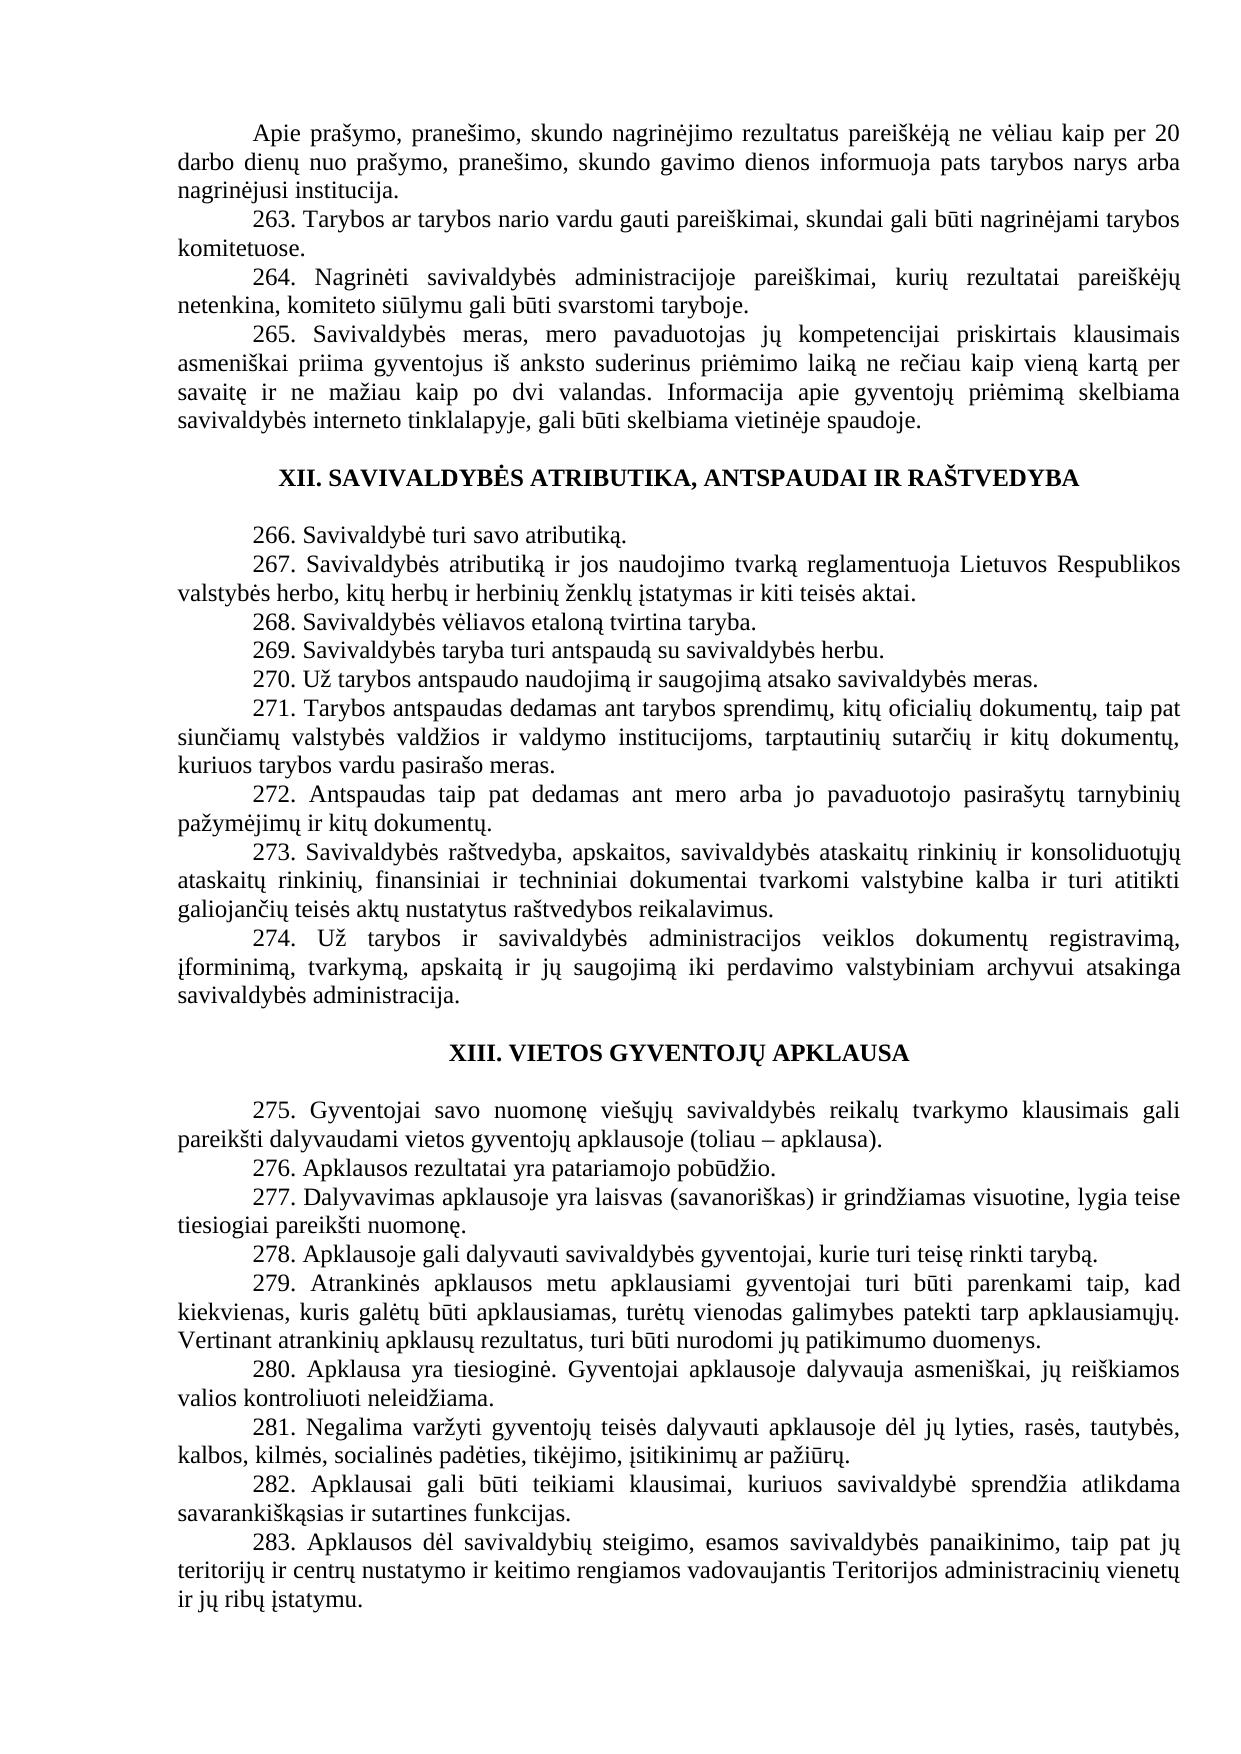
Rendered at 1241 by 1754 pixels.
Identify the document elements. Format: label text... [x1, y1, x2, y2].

text 278. Apklausoje gali dalyvauti savivaldybės gyventojai, kurie turi teisę rinkti tarybą. [177, 1239, 1181, 1268]
text 264. Nagrinėti savivaldybės administracijoje pareiškimai, kurių rezultatai pareiškėjų netenkina, komiteto siūlymu gali būti svarstomi taryboje. [177, 262, 1181, 319]
text 277. Dalyvavimas apklausoje yra laisvas (savanoriškas) ir grindžiamas visuotine, lygia teise tiesiogiai pareikšti nuomonę. [177, 1182, 1181, 1239]
text 272. Antspaudas taip pat dedamas ant mero arba jo pavaduotojo pasirašytų tarnybinių pažymėjimų ir kitų dokumentų. [177, 779, 1181, 837]
text 281. Negalima varžyti gyventojų teisės dalyvauti apklausoje dėl jų lyties, rasės, tautybės, kalbos, kilmės, socialinės padėties, tikėjimo, įsitikinimų ar pažiūrų. [177, 1412, 1181, 1469]
text 276. Apklausos rezultatai yra patariamojo pobūdžio. [177, 1153, 1181, 1182]
text XII. Savivaldybės atributika, antspaudai ir raštvedyba [177, 463, 1181, 492]
text 265. Savivaldybės meras, mero pavaduotojas jų kompetencijai priskirtais klausimais asmeniškai priima gyventojus iš anksto suderinus priėmimo laiką ne rečiau kaip vieną kartą per savaitę ir ne mažiau kaip po dvi valandas. Informacija apie gyventojų priėmimą skelbiama savivaldybės interneto tinklalapyje, gali būti skelbiama vietinėje spaudoje. [177, 319, 1181, 434]
text 263. Tarybos ar tarybos nario vardu gauti pareiškimai, skundai gali būti nagrinėjami tarybos komitetuose. [177, 204, 1181, 262]
text 266. Savivaldybė turi savo atributiką. [177, 521, 1181, 549]
text 279. Atrankinės apklausos metu apklausiami gyventojai turi būti parenkami taip, kad kiekvienas, kuris galėtų būti apklausiamas, turėtų vienodas galimybes patekti tarp apklausiamųjų. Vertinant atrankinių apklausų rezultatus, turi būti nurodomi jų patikimumo duomenys. [177, 1268, 1181, 1354]
text 283. Apklausos dėl savivaldybių steigimo, esamos savivaldybės panaikinimo, taip pat jų teritorijų ir centrų nustatymo ir keitimo rengiamos vadovaujantis Teritorijos administracinių vienetų ir jų ribų įstatymu. [177, 1527, 1181, 1613]
text 269. Savivaldybės taryba turi antspaudą su savivaldybės herbu. [177, 636, 1181, 664]
text XIII. Vietos gyventojų apklausa [177, 1038, 1181, 1067]
text 270. Už tarybos antspaudo naudojimą ir saugojimą atsako savivaldybės meras. [177, 664, 1181, 693]
text 275. Gyventojai savo nuomonę viešųjų savivaldybės reikalų tvarkymo klausimais gali pareikšti dalyvaudami vietos gyventojų apklausoje (toliau – apklausa). [177, 1096, 1181, 1153]
text 267. Savivaldybės atributiką ir jos naudojimo tvarką reglamentuoja Lietuvos Respublikos valstybės herbo, kitų herbų ir herbinių ženklų įstatymas ir kiti teisės aktai. [177, 549, 1181, 607]
text 271. Tarybos antspaudas dedamas ant tarybos sprendimų, kitų oficialių dokumentų, taip pat siunčiamų valstybės valdžios ir valdymo institucijoms, tarptautinių sutarčių ir kitų dokumentų, kuriuos tarybos vardu pasirašo meras. [177, 693, 1181, 779]
text 274. Už tarybos ir savivaldybės administracijos veiklos dokumentų registravimą, įforminimą, tvarkymą, apskaitą ir jų saugojimą iki perdavimo valstybiniam archyvui atsakinga savivaldybės administracija. [177, 923, 1181, 1009]
text 273. Savivaldybės raštvedyba, apskaitos, savivaldybės ataskaitų rinkinių ir konsoliduotųjų ataskaitų rinkinių, finansiniai ir techniniai dokumentai tvarkomi valstybine kalba ir turi atitikti galiojančių teisės aktų nustatytus raštvedybos reikalavimus. [177, 837, 1181, 923]
text 268. Savivaldybės vėliavos etaloną tvirtina taryba. [177, 607, 1181, 636]
text 282. Apklausai gali būti teikiami klausimai, kuriuos savivaldybė sprendžia atlikdama savarankiškąsias ir sutartines funkcijas. [177, 1469, 1181, 1527]
text 280. Apklausa yra tiesioginė. Gyventojai apklausoje dalyvauja asmeniškai, jų reiškiamos valios kontroliuoti neleidžiama. [177, 1354, 1181, 1412]
text Apie prašymo, pranešimo, skundo nagrinėjimo rezultatus pareiškėją ne vėliau kaip per 20 darbo dienų nuo prašymo, pranešimo, skundo gavimo dienos informuoja pats tarybos narys arba nagrinėjusi institucija. [177, 118, 1181, 204]
